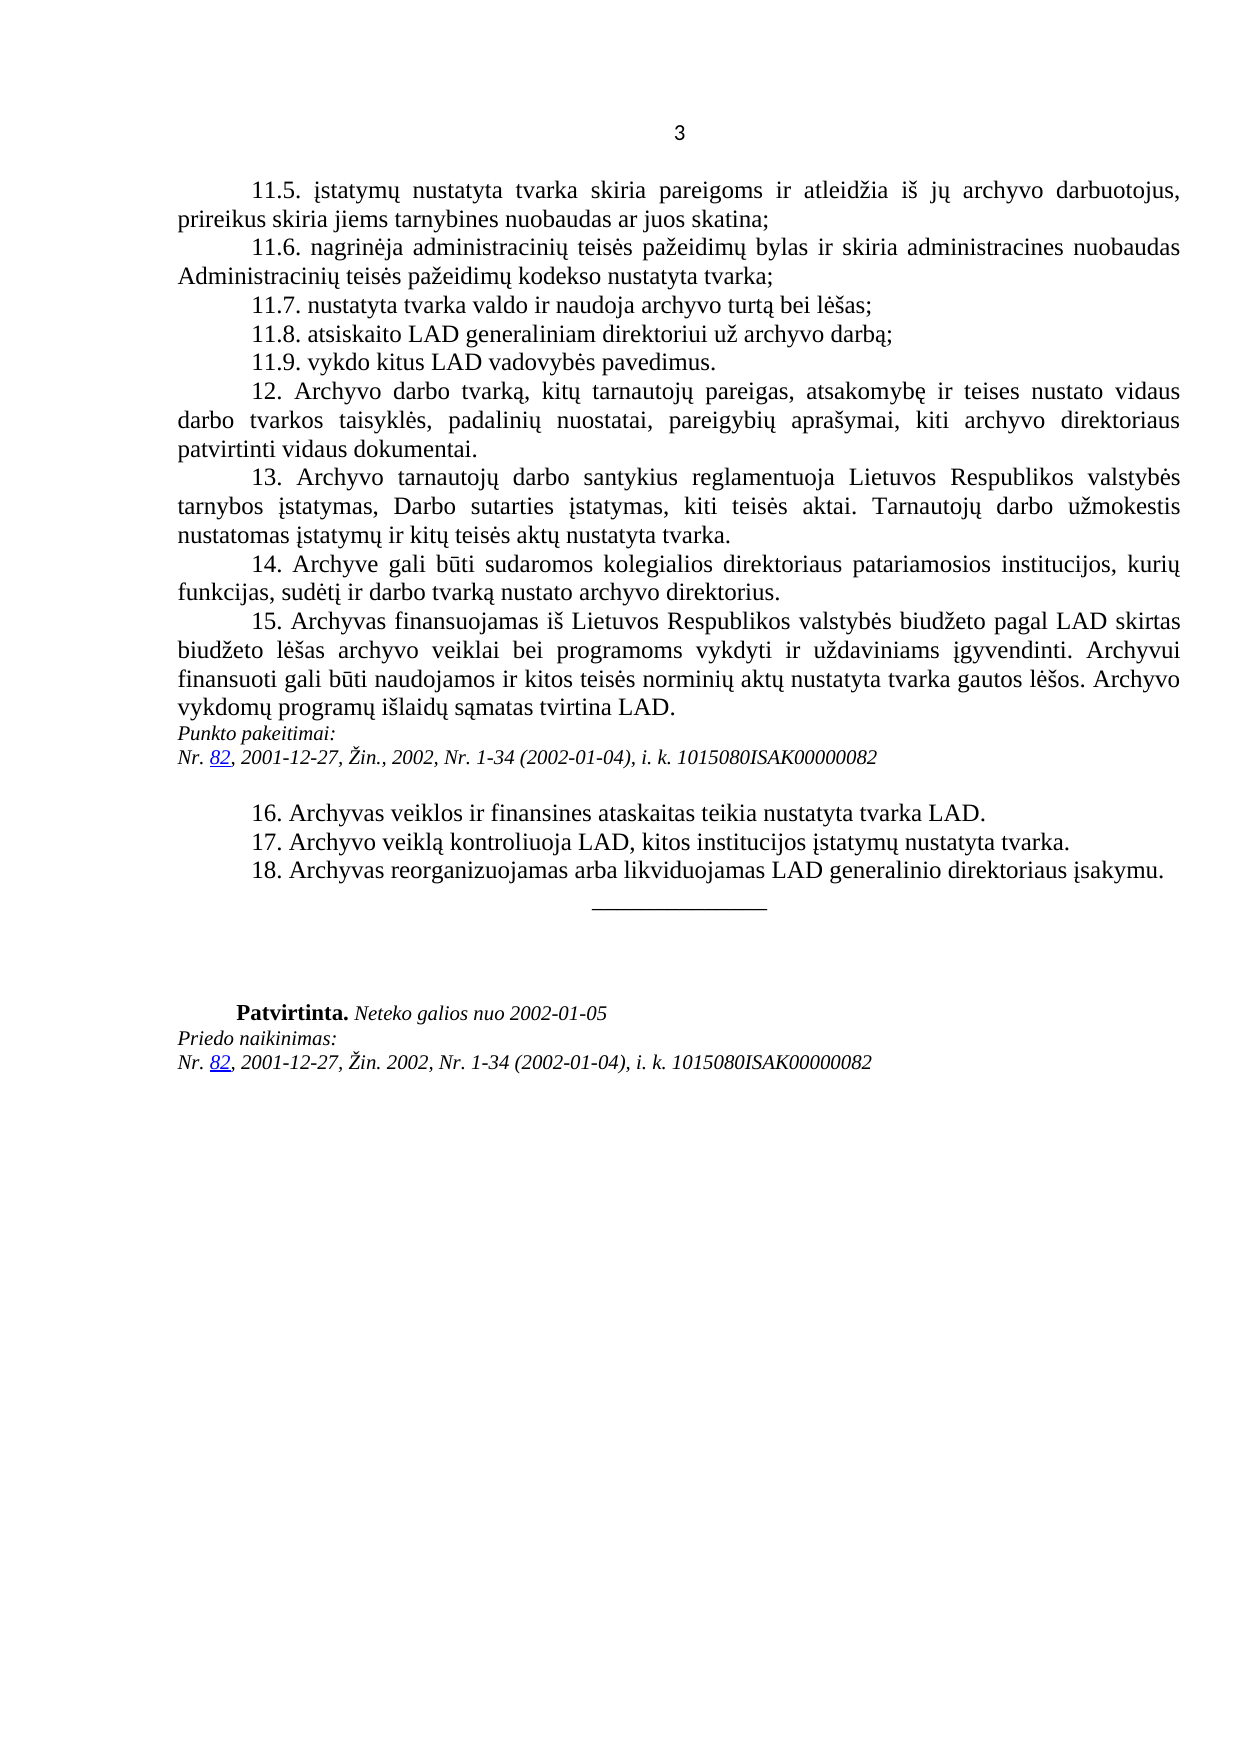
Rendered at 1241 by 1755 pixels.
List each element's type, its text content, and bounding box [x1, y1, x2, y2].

text ______________ [177, 884, 1181, 913]
text 11.6. nagrinėja administracinių teisės pažeidimų bylas ir skiria administracines nuobaudas Administracinių teisės pažeidimų kodekso nustatyta tvarka; [177, 232, 1181, 290]
text Nr. 82, 2001-12-27, Žin., 2002, Nr. 1-34 (2002-01-04), i. k. 1015080ISAK00000082 [177, 745, 1181, 769]
text 18. Archyvas reorganizuojamas arba likviduojamas LAD generalinio direktoriaus įsakymu. [177, 856, 1181, 884]
text 11.9. vykdo kitus LAD vadovybės pavedimus. [177, 347, 1181, 376]
text Patvirtinta. Neteko galios nuo 2002-01-05 [177, 999, 1181, 1026]
text 11.7. nustatyta tvarka valdo ir naudoja archyvo turtą bei lėšas; [177, 290, 1181, 319]
text Punkto pakeitimai: [177, 721, 1181, 745]
text 13. Archyvo tarnautojų darbo santykius reglamentuoja Lietuvos Respublikos valstybės tarnybos įstatymas, Darbo sutarties įstatymas, kiti teisės aktai. Tarnautojų darbo užmokestis nustatomas įstatymų ir kitų teisės aktų nustatyta tvarka. [177, 462, 1181, 549]
text Priedo naikinimas: [177, 1026, 1181, 1050]
text 17. Archyvo veiklą kontroliuoja LAD, kitos institucijos įstatymų nustatyta tvarka. [177, 827, 1181, 856]
text 11.5. įstatymų nustatyta tvarka skiria pareigoms ir atleidžia iš jų archyvo darbuotojus, prireikus skiria jiems tarnybines nuobaudas ar juos skatina; [177, 175, 1181, 232]
text 14. Archyve gali būti sudaromos kolegialios direktoriaus patariamosios institucijos, kurių funkcijas, sudėtį ir darbo tvarką nustato archyvo direktorius. [177, 549, 1181, 606]
text 16. Archyvas veiklos ir finansines ataskaitas teikia nustatyta tvarka LAD. [177, 798, 1181, 827]
text 12. Archyvo darbo tvarką, kitų tarnautojų pareigas, atsakomybę ir teises nustato vidaus darbo tvarkos taisyklės, padalinių nuostatai, pareigybių aprašymai, kiti archyvo direktoriaus patvirtinti vidaus dokumentai. [177, 376, 1181, 462]
text Nr. 82, 2001-12-27, Žin. 2002, Nr. 1-34 (2002-01-04), i. k. 1015080ISAK00000082 [177, 1050, 1181, 1074]
text 11.8. atsiskaito LAD generaliniam direktoriui už archyvo darbą; [177, 319, 1181, 347]
text 15. Archyvas finansuojamas iš Lietuvos Respublikos valstybės biudžeto pagal LAD skirtas biudžeto lėšas archyvo veiklai bei programoms vykdyti ir uždaviniams įgyvendinti. Archyvui finansuoti gali būti naudojamos ir kitos teisės norminių aktų nustatyta tvarka gautos lėšos. Archyvo vykdomų programų išlaidų sąmatas tvirtina LAD. [177, 606, 1181, 721]
